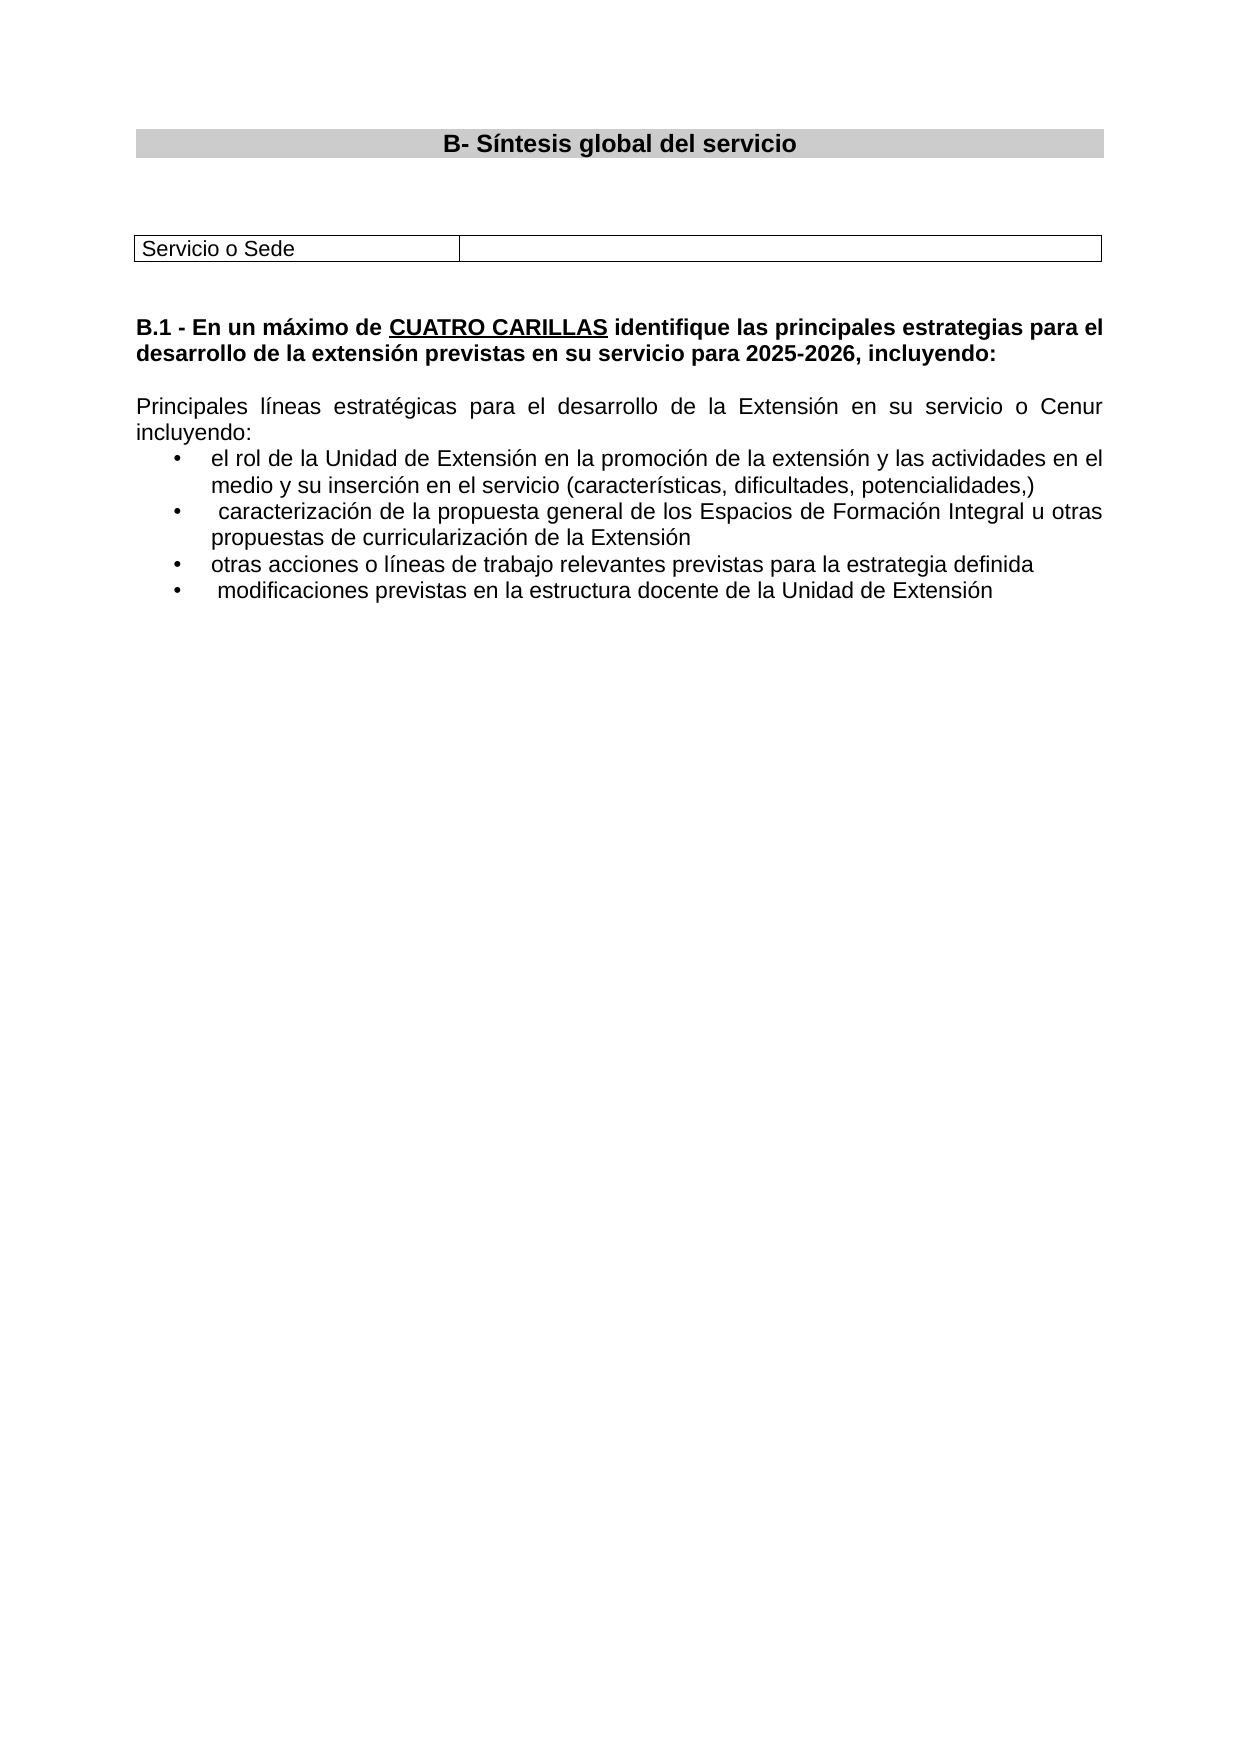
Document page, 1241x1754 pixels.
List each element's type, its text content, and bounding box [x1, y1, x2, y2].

table_header [460, 236, 1101, 261]
subtitle B- Síntesis global del servicio [136, 129, 1104, 158]
list otras acciones o líneas de trabajo relevantes previstas para la estrategia definida [173, 551, 1104, 577]
text B.1 - En un máximo de CUATRO CARILLAS identifique las principales estrategias para el desarrollo de la extensión previstas en su servicio para 2025-2026, incluyendo: [136, 313, 1104, 366]
list caracterización de la propuesta general de los Espacios de Formación Integral u otras propuestas de curricularización de la Extensión [173, 498, 1104, 551]
list modificaciones previstas en la estructura docente de la Unidad de Extensión [173, 577, 1104, 603]
list el rol de la Unidad de Extensión en la promoción de la extensión y las actividades en el medio y su inserción en el servicio (características, dificultades, potencialidades,) [173, 445, 1104, 498]
text Principales líneas estratégicas para el desarrollo de la Extensión en su servicio o Cenur incluyendo: [136, 393, 1104, 445]
table_header Servicio o Sede [135, 236, 459, 261]
